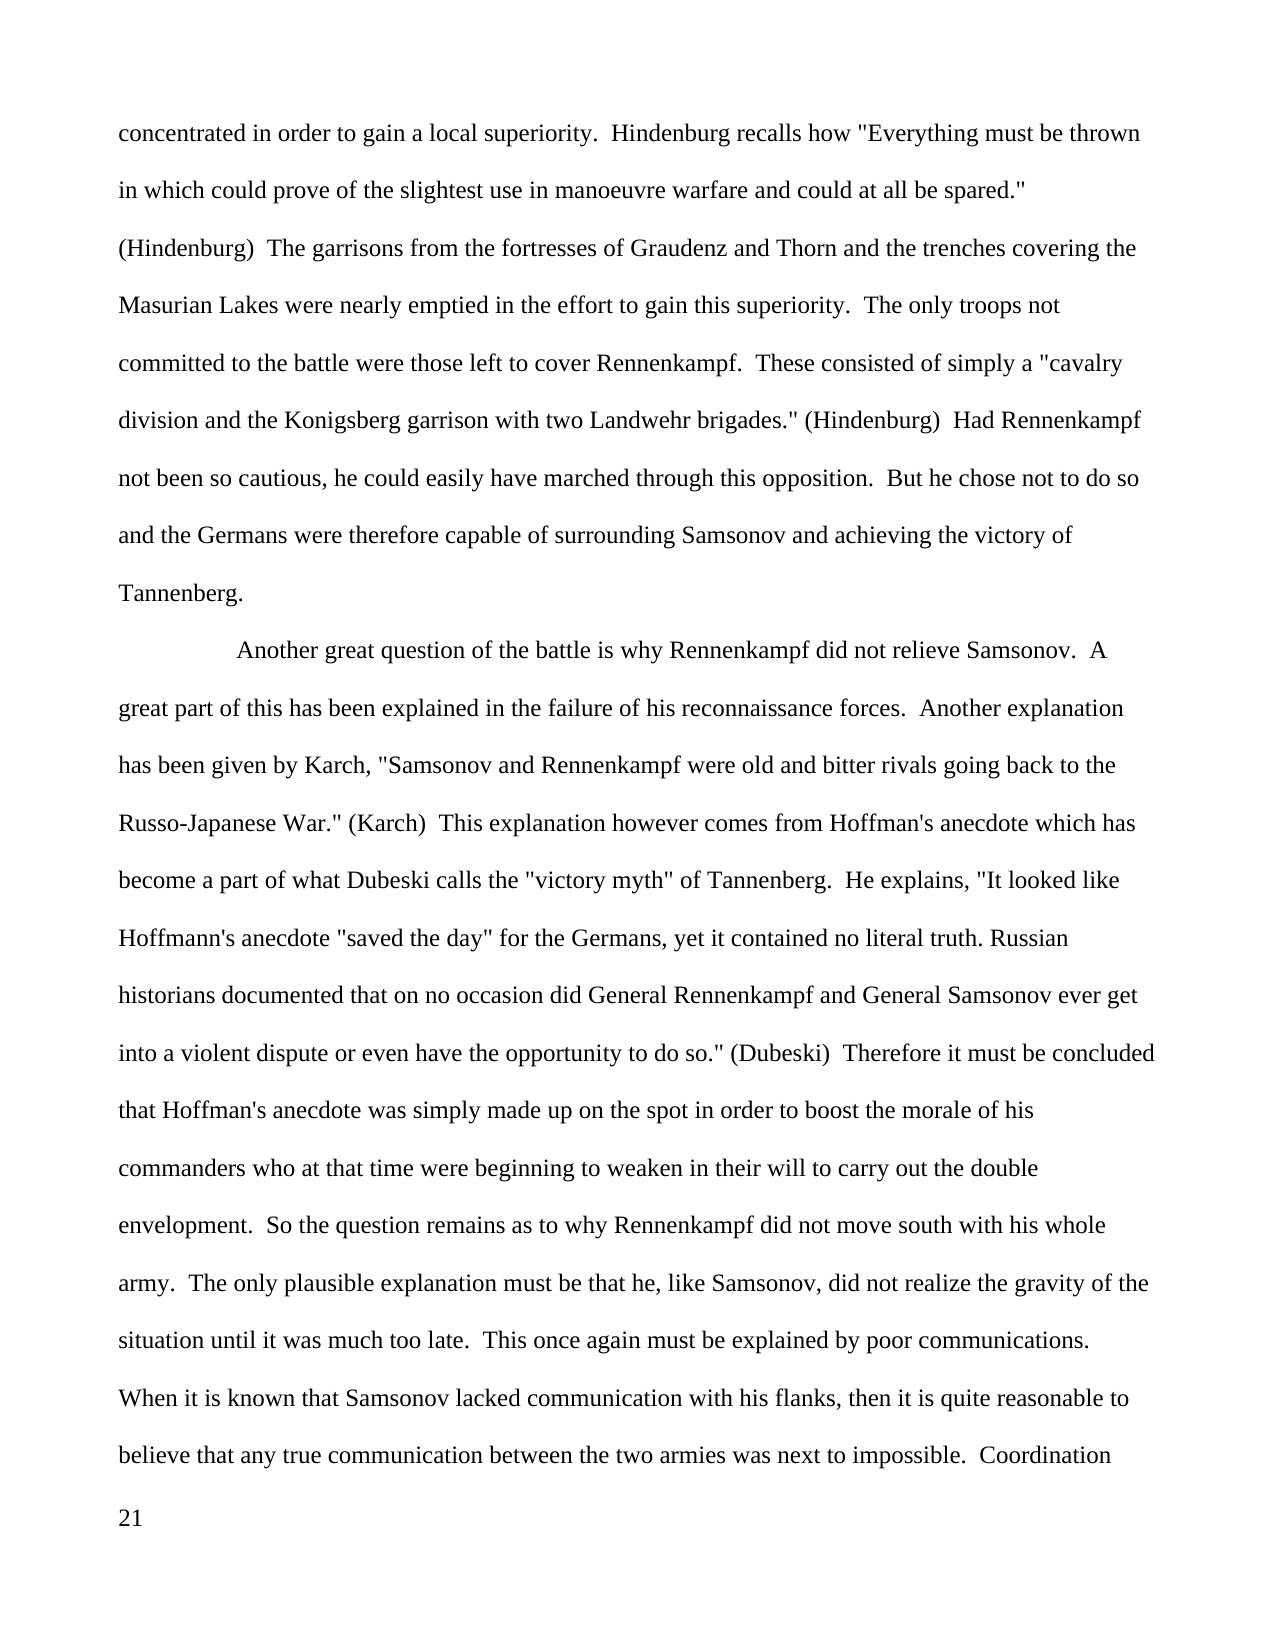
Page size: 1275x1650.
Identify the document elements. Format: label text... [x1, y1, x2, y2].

text concentrated in order to gain a local superiority. Hindenburg recalls how "Everything must be thrown in which could prove of the slightest use in manoeuvre warfare and could at all be spared." (Hindenburg) The garrisons from the fortresses of Graudenz and Thorn and the trenches covering the Masurian Lakes were nearly emptied in the effort to gain this superiority. The only troops not committed to the battle were those left to cover Rennenkampf. These consisted of simply a "cavalry division and the Konigsberg garrison with two Landwehr brigades." (Hindenburg) Had Rennenkampf not been so cautious, he could easily have marched through this opposition. But he chose not to do so and the Germans were therefore capable of surrounding Samsonov and achieving the victory of Tannenberg. [118, 118, 1157, 607]
text Another great question of the battle is why Rennenkampf did not relieve Samsonov. A great part of this has been explained in the failure of his reconnaissance forces. Another explanation has been given by Karch, "Samsonov and Rennenkampf were old and bitter rivals going back to the Russo-Japanese War." (Karch) This explanation however comes from Hoffman's anecdote which has become a part of what Dubeski calls the "victory myth" of Tannenberg. He explains, "It looked like Hoffmann's anecdote "saved the day" for the Germans, yet it contained no literal truth. Russian historians documented that on no occasion did General Rennenkampf and General Samsonov ever get into a violent dispute or even have the opportunity to do so." (Dubeski) Therefore it must be concluded that Hoffman's anecdote was simply made up on the spot in order to boost the morale of his commanders who at that time were beginning to weaken in their will to carry out the double envelopment. So the question remains as to why Rennenkampf did not move south with his whole army. The only plausible explanation must be that he, like Samsonov, did not realize the gravity of the situation until it was much too late. This once again must be explained by poor communications. When it is known that Samsonov lacked communication with his flanks, then it is quite reasonable to believe that any true communication between the two armies was next to impossible. Coordination [118, 636, 1157, 1469]
